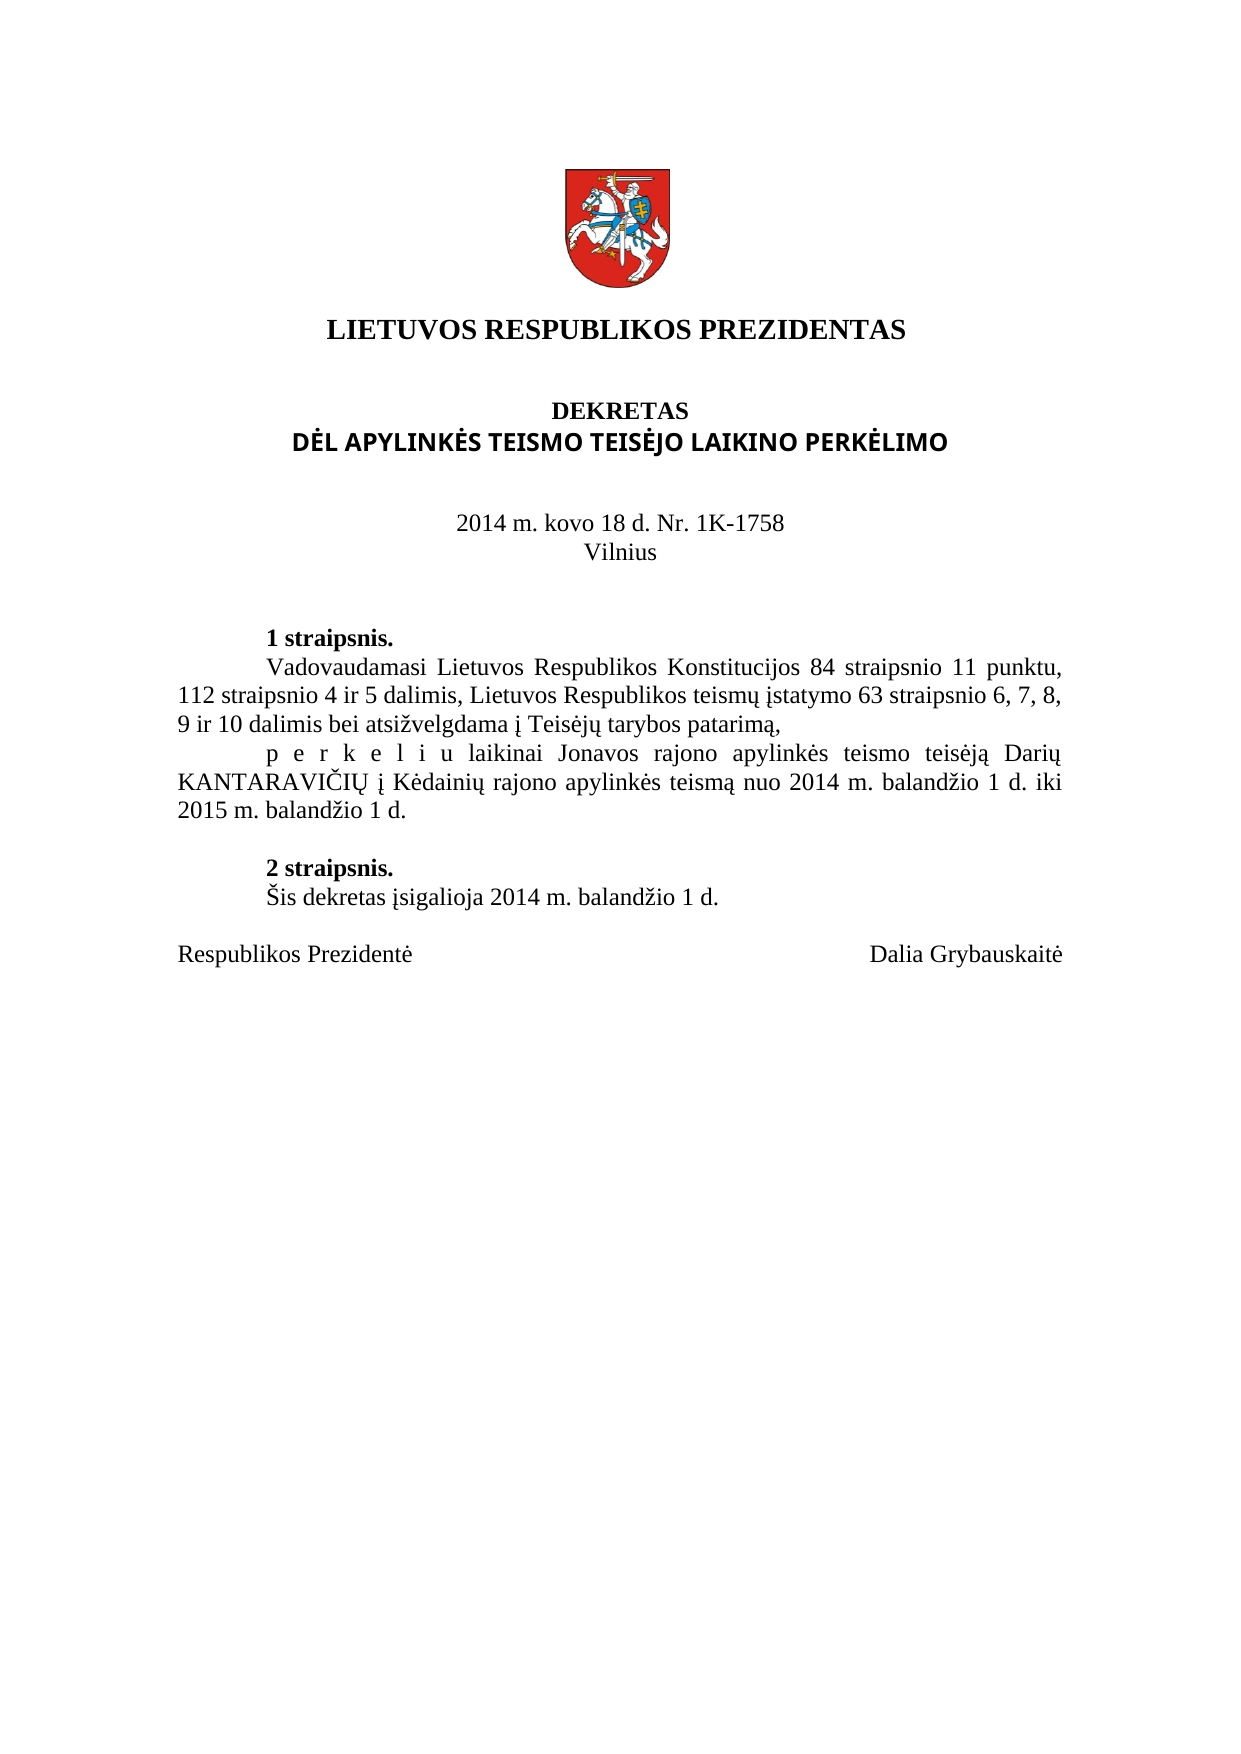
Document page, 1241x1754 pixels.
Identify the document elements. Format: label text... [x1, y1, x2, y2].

text LIETUVOS RESPUBLIKOS PREZIDENTAS [177, 312, 1063, 346]
text DEKRETAS [177, 396, 1063, 424]
text Šis dekretas įsigalioja 2014 m. balandžio 1 d. [177, 882, 1063, 910]
text 2014 m. kovo 18 d. Nr. 1K-1758 [177, 508, 1063, 537]
text p e r k e l i u laikinai Jonavos rajono apylinkės teismo teisėją Darių KANTARAVIČIŲ į Kėdainių rajono apylinkės teismą nuo 2014 m. balandžio 1 d. iki 2015 m. balandžio 1 d. [177, 738, 1063, 824]
text 2 straipsnis. [177, 853, 1063, 882]
text 1 straipsnis. [177, 623, 1063, 652]
text Vilnius [177, 537, 1063, 565]
text Respublikos Prezidentė Dalia Grybauskaitė [177, 939, 1063, 968]
text Dėl APYLINKĖS TEISMO TEISĖJO LAIKINO PERKĖLIMO [177, 424, 1063, 459]
text Vadovaudamasi Lietuvos Respublikos Konstitucijos 84 straipsnio 11 punktu, 112 straipsnio 4 ir 5 dalimis, Lietuvos Respublikos teismų įstatymo 63 straipsnio 6, 7, 8, 9 ir 10 dalimis bei atsižvelgdama į Teisėjų tarybos patarimą, [177, 652, 1063, 738]
